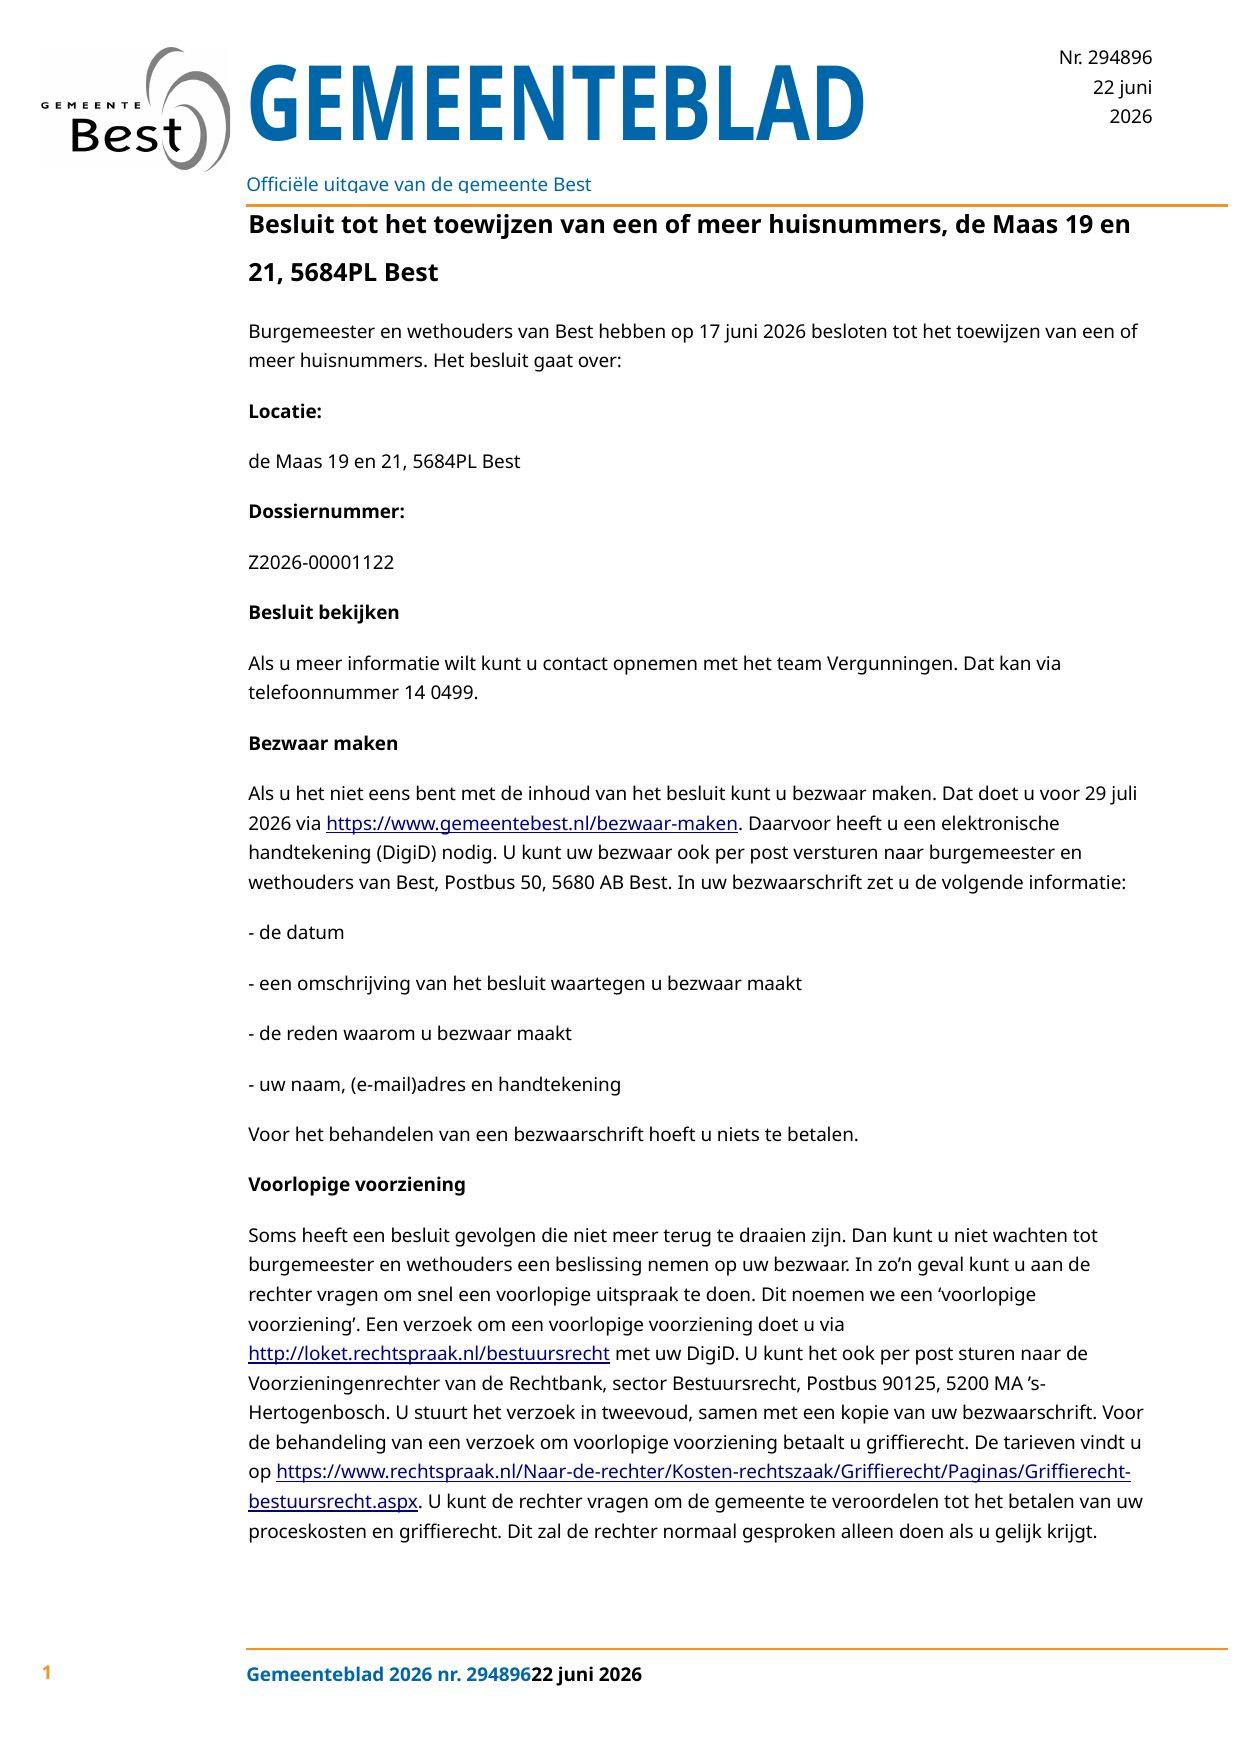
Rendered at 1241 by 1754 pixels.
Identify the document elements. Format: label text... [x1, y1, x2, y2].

text Voorlopige voorziening [248, 1172, 1152, 1197]
text de Maas 19 en 21, 5684PL Best [248, 448, 1152, 474]
text Z2026-00001122 [248, 549, 1152, 575]
text - de reden waarom u bezwaar maakt [248, 1020, 1152, 1046]
text Burgemeester en wethouders van Best hebben op 17 juni 2026 besloten tot het toewijzen van een of meer huisnummers. Het besluit gaat over: [248, 318, 1152, 373]
text Als u het niet eens bent met de inhoud van het besluit kunt u bezwaar maken. Dat doet u voor 29 juli 2026 via https://www.gemeentebest.nl/bezwaar-maken. Daarvoor heeft u een elektronische handtekening (DigiD) nodig. U kunt uw bezwaar ook per post versturen naar burgemeester en wethouders van Best, Postbus 50, 5680 AB Best. In uw bezwaarschrift zet u de volgende informatie: [248, 780, 1152, 895]
text Voor het behandelen van een bezwaarschrift hoeft u niets te betalen. [248, 1121, 1152, 1147]
text Soms heeft een besluit gevolgen die niet meer terug te draaien zijn. Dan kunt u niet wachten tot burgemeester en wethouders een beslissing nemen op uw bezwaar. In zo’n geval kunt u aan de rechter vragen om snel een voorlopige uitspraak te doen. Dit noemen we een ‘voorlopige voorziening’. Een verzoek om een voorlopige voorziening doet u via http://loket.rechtspraak.nl/bestuursrecht met uw DigiD. U kunt het ook per post sturen naar de Voorzieningenrechter van de Rechtbank, sector Bestuursrecht, Postbus 90125, 5200 MA ’s-Hertogenbosch. U stuurt het verzoek in tweevoud, samen met een kopie van uw bezwaarschrift. Voor de behandeling van een verzoek om voorlopige voorziening betaalt u griffierecht. De tarieven vindt u op https://www.rechtspraak.nl/Naar-de-rechter/Kosten-rechtszaak/Griffierecht/Paginas/Griffierecht-bestuursrecht.aspx. U kunt de rechter vragen om de gemeente te veroordelen tot het betalen van uw proceskosten en griffierecht. Dit zal de rechter normaal gesproken alleen doen als u gelijk krijgt. [248, 1222, 1152, 1544]
picture [41, 47, 231, 172]
text Locatie: [248, 398, 1152, 424]
text Besluit bekijken [248, 599, 1152, 625]
text Bezwaar maken [248, 730, 1152, 756]
text Dossiernummer: [248, 499, 1152, 524]
text Besluit tot het toewijzen van een of meer huisnummers, de Maas 19 en 21, 5684PL Best [248, 207, 1152, 288]
text Als u meer informatie wilt kunt u contact opnemen met het team Vergunningen. Dat kan via telefoonnummer 14 0499. [248, 650, 1152, 705]
text - uw naam, (e-mail)adres en handtekening [248, 1071, 1152, 1097]
text - de datum [248, 919, 1152, 945]
text - een omschrijving van het besluit waartegen u bezwaar maakt [248, 970, 1152, 996]
